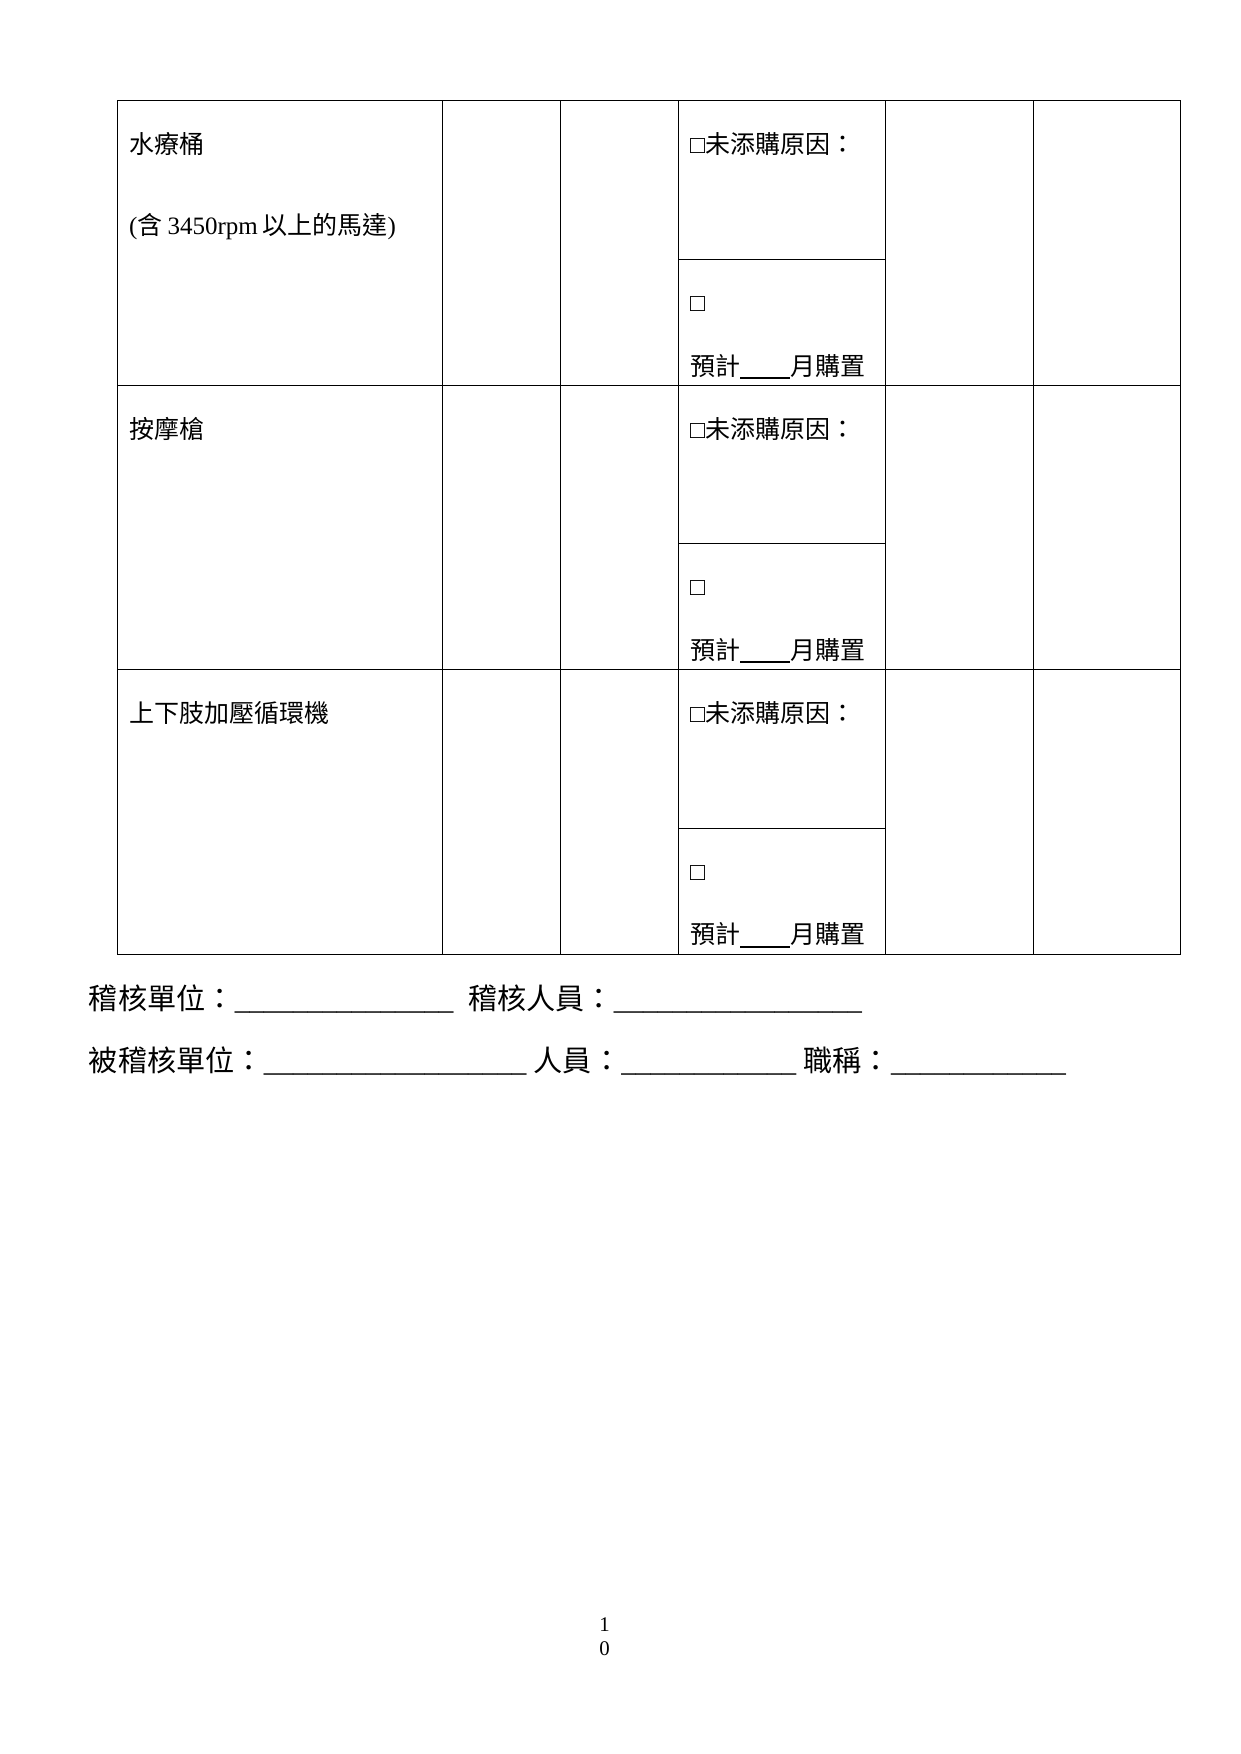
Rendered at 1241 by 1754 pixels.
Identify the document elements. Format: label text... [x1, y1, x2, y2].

table_cell 水療桶 (含3450rpm以上的馬達) [118, 101, 442, 385]
table_cell [886, 386, 1033, 669]
table_cell [561, 670, 678, 954]
table_cell □ 預計 月購置 [679, 829, 885, 954]
table_cell [443, 670, 560, 954]
table_cell □ 預計 月購置 [679, 544, 885, 669]
table_cell [561, 101, 678, 385]
table_cell □未添購原因： [679, 386, 885, 543]
text 被稽核單位：__________________ 人員：____________ 職稱：____________ [89, 1017, 1162, 1080]
table_cell [561, 386, 678, 669]
table_cell [1034, 386, 1180, 669]
text 稽核單位：_______________ 稽核人員：_________________ [89, 955, 1053, 1017]
table_cell [1034, 101, 1180, 385]
table_cell 上下肢加壓循環機 [118, 670, 442, 954]
table_cell □未添購原因： [679, 101, 885, 259]
table_cell [886, 670, 1033, 954]
table_cell [443, 386, 560, 669]
table_cell [443, 101, 560, 385]
table_cell [1034, 670, 1180, 954]
table_cell 按摩槍 [118, 386, 442, 669]
table_cell [886, 101, 1033, 385]
table_cell □ 預計 月購置 [679, 260, 885, 385]
table_cell □未添購原因： [679, 670, 885, 828]
